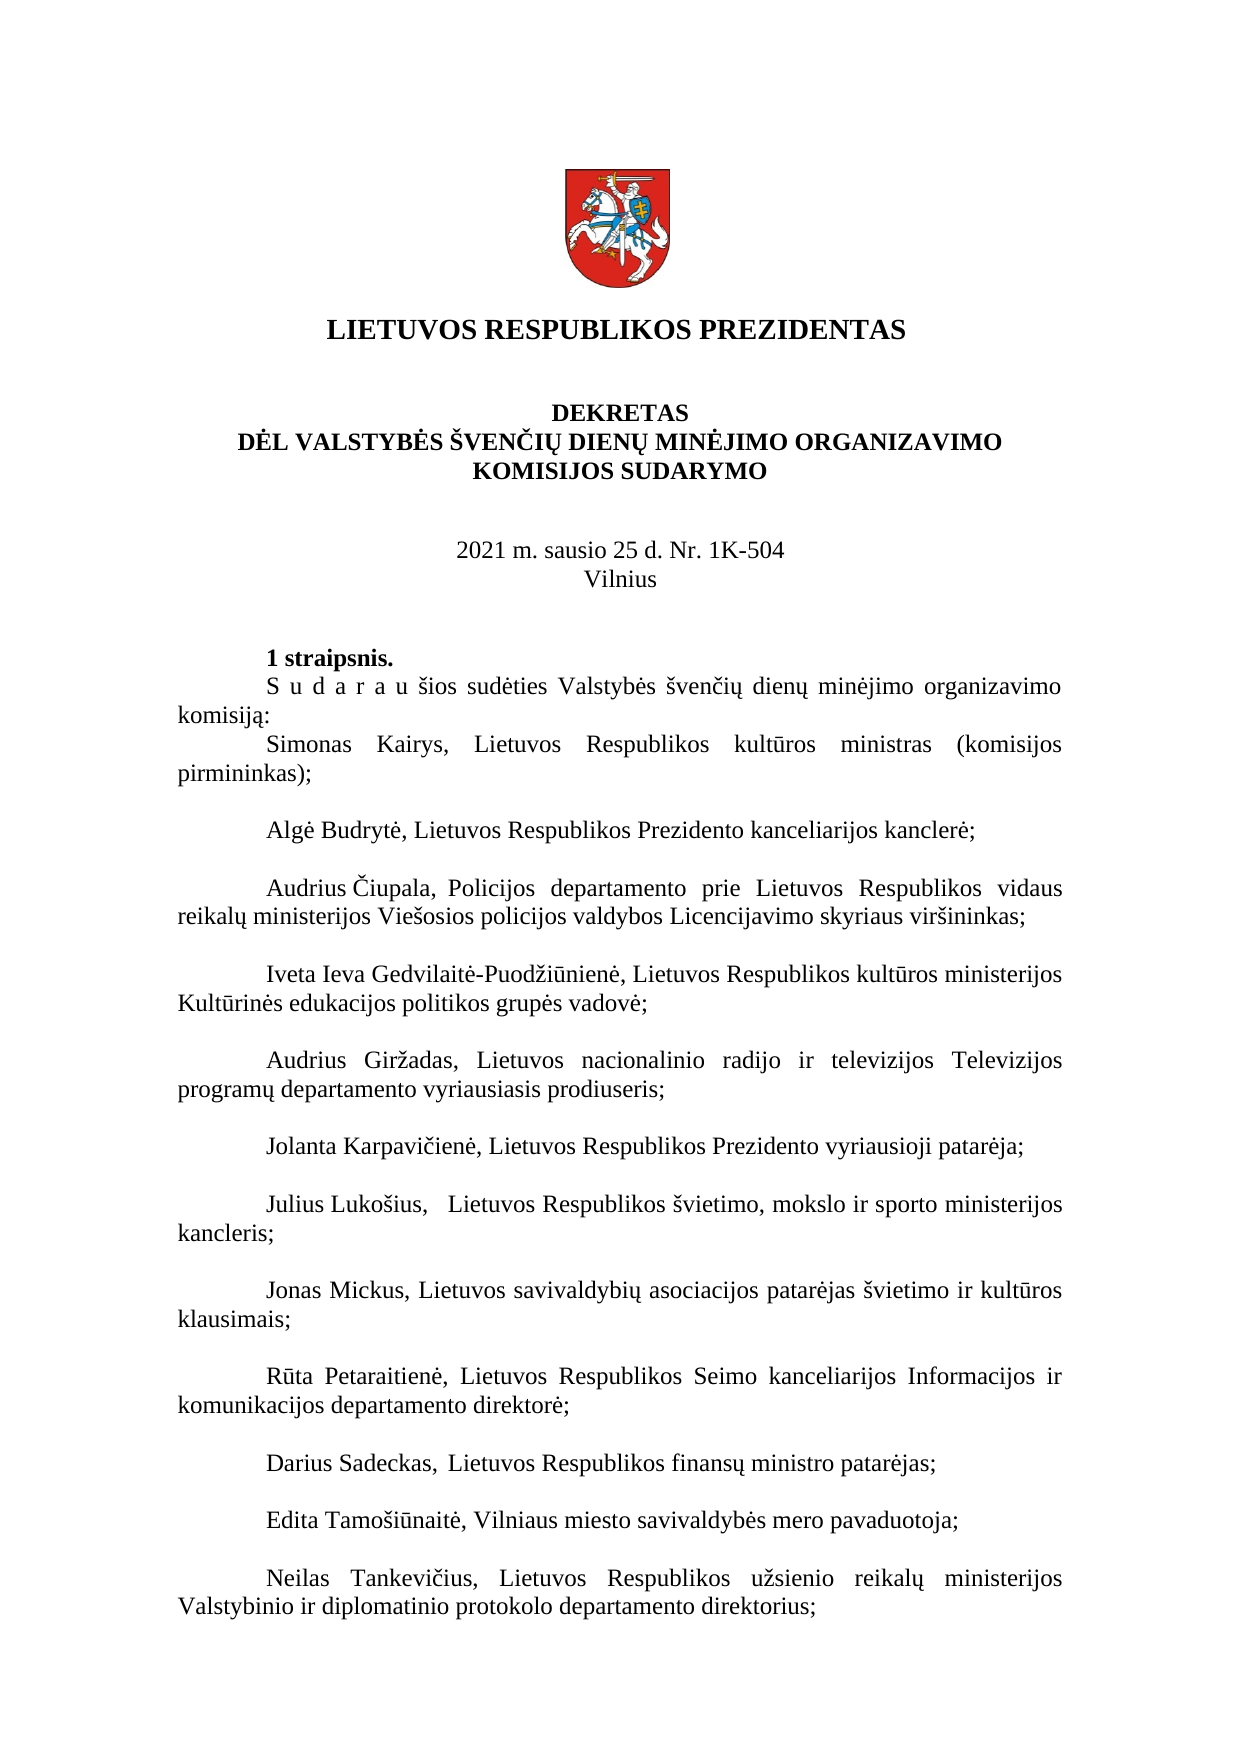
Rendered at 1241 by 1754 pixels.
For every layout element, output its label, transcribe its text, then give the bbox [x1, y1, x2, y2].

text Algė Budrytė, Lietuvos Respublikos Prezidento kanceliarijos kanclerė; [177, 815, 1063, 844]
text DEKRETAS [177, 398, 1063, 427]
text Dėl VALSTYBĖS ŠVENČIŲ DIENŲ MINĖJIMO ORGANIZAVIMO KOMISIJOS SUDARYMO [177, 427, 1063, 484]
text Audrius Čiupala, Policijos departamento prie Lietuvos Respublikos vidaus reikalų ministerijos Viešosios policijos valdybos Licencijavimo skyriaus viršininkas; [177, 873, 1063, 930]
text 2021 m. sausio 25 d. Nr. 1K-504 [177, 535, 1063, 564]
text Julius Lukošius, Lietuvos Respublikos švietimo, mokslo ir sporto ministerijos kancleris; [177, 1189, 1063, 1246]
text Simonas Kairys, Lietuvos Respublikos kultūros ministras (komisijos pirmininkas); [177, 729, 1063, 786]
text S u d a r a u šios sudėties Valstybės švenčių dienų minėjimo organizavimo komisiją: [177, 671, 1063, 729]
text Iveta Ieva Gedvilaitė-Puodžiūnienė, Lietuvos Respublikos kultūros ministerijos Kultūrinės edukacijos politikos grupės vadovė; [177, 959, 1063, 1016]
text Edita Tamošiūnaitė, Vilniaus miesto savivaldybės mero pavaduotoja; [177, 1505, 1063, 1534]
text Rūta Petaraitienė, Lietuvos Respublikos Seimo kanceliarijos Informacijos ir komunikacijos departamento direktorė; [177, 1361, 1063, 1419]
text 1 straipsnis. [177, 643, 1063, 671]
text Audrius Giržadas, Lietuvos nacionalinio radijo ir televizijos Televizijos programų departamento vyriausiasis prodiuseris; [177, 1045, 1063, 1103]
text Neilas Tankevičius, Lietuvos Respublikos užsienio reikalų ministerijos Valstybinio ir diplomatinio protokolo departamento direktorius; [177, 1563, 1063, 1620]
text Jonas Mickus, Lietuvos savivaldybių asociacijos patarėjas švietimo ir kultūros klausimais; [177, 1275, 1063, 1333]
text LIETUVOS RESPUBLIKOS PREZIDENTAS [177, 312, 1063, 346]
text Jolanta Karpavičienė, Lietuvos Respublikos Prezidento vyriausioji patarėja; [177, 1131, 1063, 1160]
text Darius Sadeckas, Lietuvos Respublikos finansų ministro patarėjas; [177, 1448, 1063, 1476]
text Vilnius [177, 564, 1063, 592]
